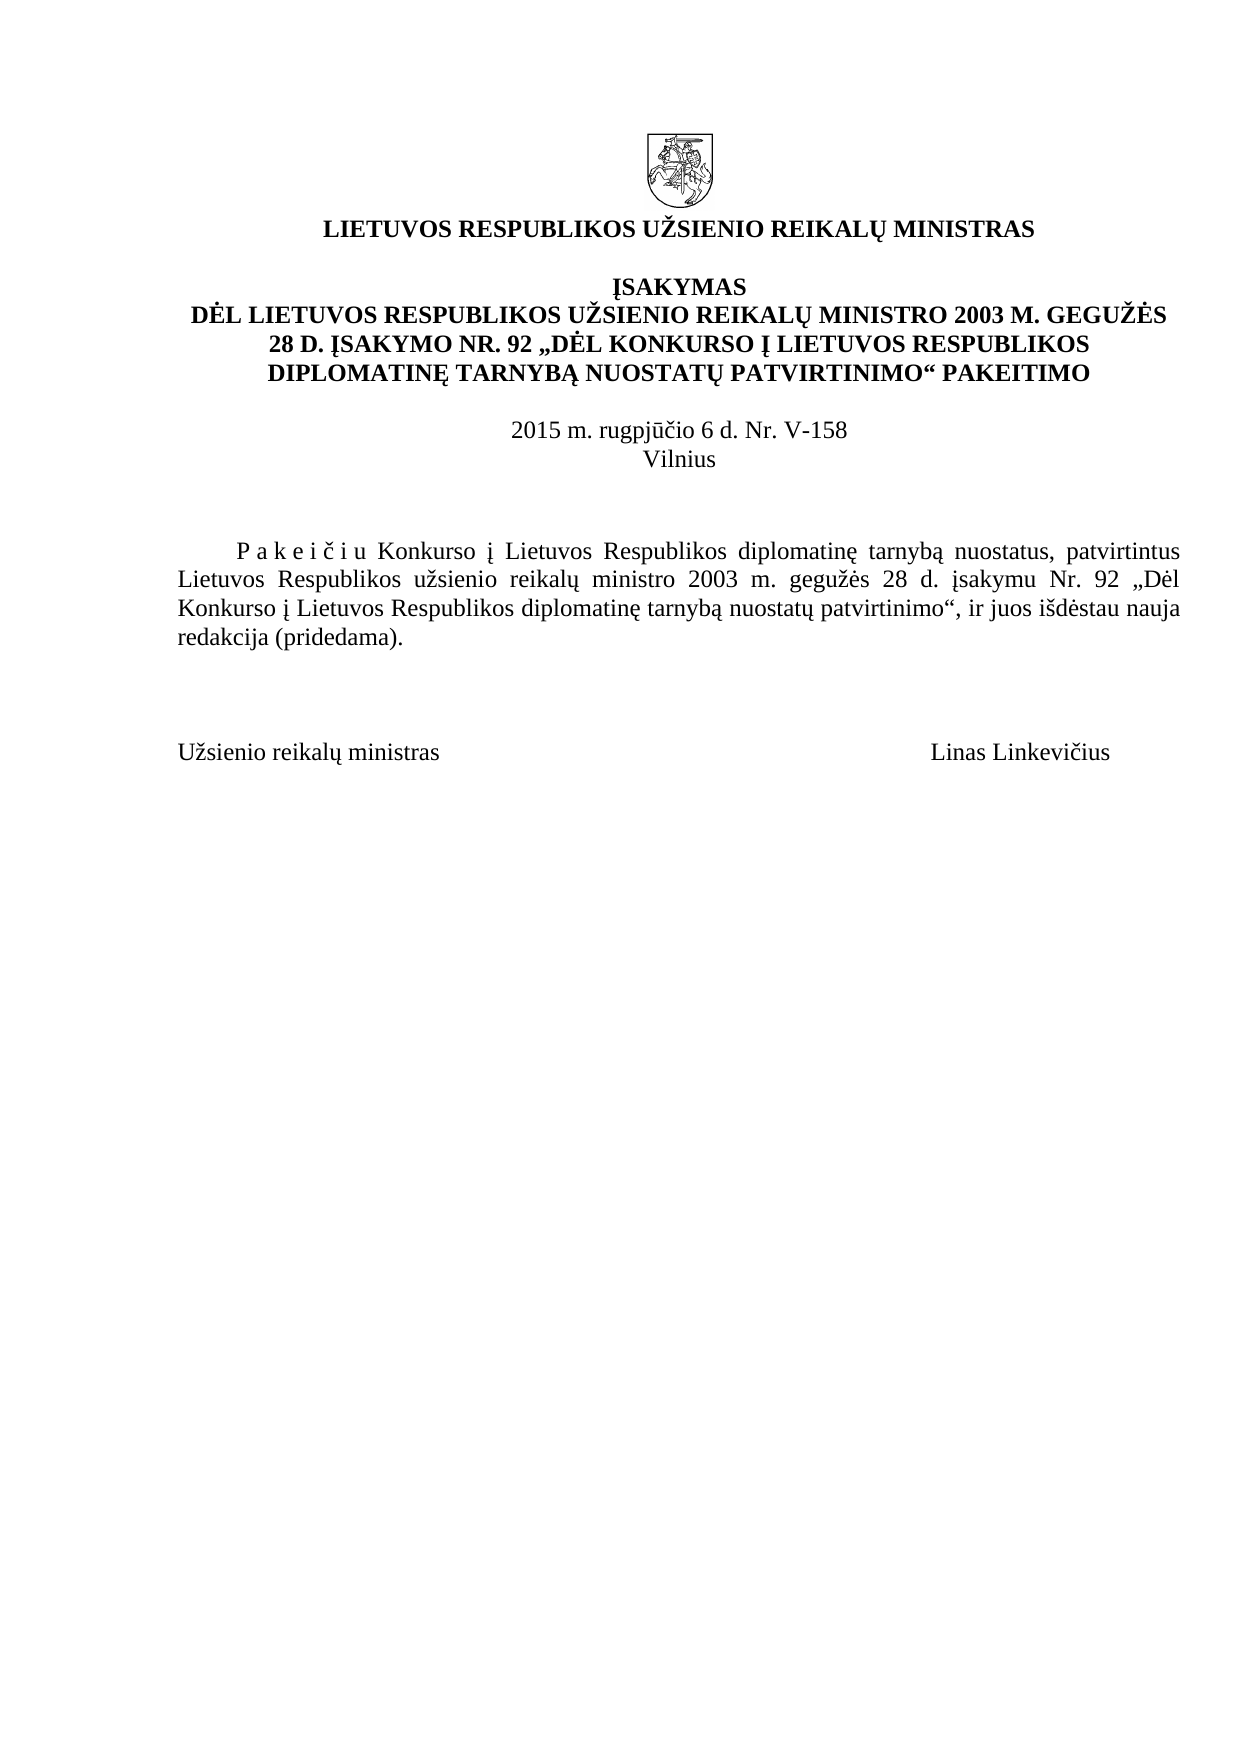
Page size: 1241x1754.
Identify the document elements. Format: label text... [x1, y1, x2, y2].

text ĮSAKYMAS [177, 272, 1181, 300]
text Vilnius [177, 444, 1181, 473]
text Pakeičiu Konkurso į Lietuvos Respublikos diplomatinę tarnybą nuostatus, patvirtintus Lietuvos Respublikos užsienio reikalų ministro 2003 m. gegužės 28 d. įsakymu Nr. 92 „Dėl Konkurso į Lietuvos Respublikos diplomatinę tarnybą nuostatų patvirtinimo“, ir juos išdėstau nauja redakcija (pridedama). [177, 536, 1181, 651]
text DĖL LIETUVOS RESPUBLIKOS UŽSIENIO REIKALŲ MINISTRO 2003 M. GEGUŽĖS 28 D. ĮSAKYMO NR. 92 „DĖL KONKURSO Į LIETUVOS RESPUBLIKOS DIPLOMATINĘ TARNYBĄ NUOSTATŲ PATVIRTINIMO“ PAKEITIMO [177, 300, 1181, 387]
text Užsienio reikalų ministras Linas Linkevičius [177, 737, 1181, 766]
text LIETUVOS RESPUBLIKOS UŽSIENIO REIKALŲ MINISTRAS [177, 214, 1181, 243]
text 2015 m. rugpjūčio 6 d. Nr. V-158 [177, 415, 1181, 444]
